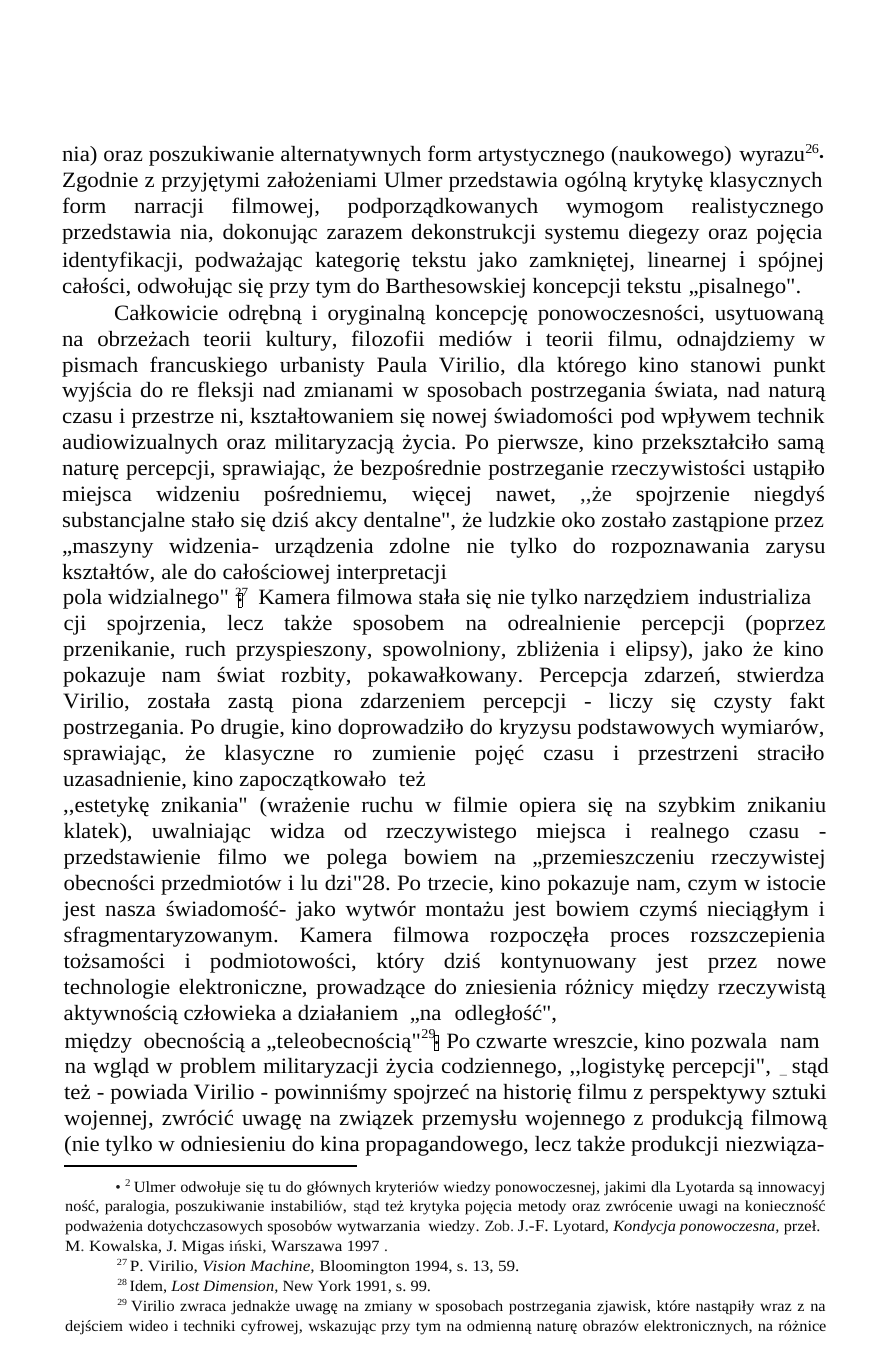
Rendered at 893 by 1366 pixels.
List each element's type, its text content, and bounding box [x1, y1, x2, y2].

text M. Kowalska, J. Migas iński, Warszawa 1997 . [65, 1237, 845, 1255]
text pola widzialnego" 27 Kamera filmowa stała się nie tylko narzędziem industrializa­ [63, 585, 845, 609]
text 28 Idem, Lost Dimension, New York 1991, s. 99. [117, 1277, 845, 1294]
text między obecnością a „teleobecnością"29 Po czwarte wreszcie, kino pozwala nam [64, 1026, 845, 1053]
text 27 P. Virilio, Vision Machine, Bloomington 1994, s. 13, 59. [117, 1256, 845, 1274]
text ,,estetykę znikania" (wrażenie ruchu w filmie opiera się na szybkim znikaniu klatek), uwalniając widza od rzeczywistego miejsca i realnego czasu - przedstawienie filmo­ we polega bowiem na „przemieszczeniu rzeczywistej obecności przedmiotów i lu­ dzi"28. Po trzecie, kino pokazuje nam, czym w istocie jest nasza świadomość- jako wytwór montażu jest bowiem czymś nieciągłym i sfragmentaryzowanym. Kamera filmowa rozpoczęła proces rozszczepienia tożsamości i podmiotowości, który dziś kontynuowany jest przez nowe technologie elektroniczne, prowadzące do zniesienia różnicy między rzeczywistą aktywnością człowieka a działaniem „na odległość", [63, 792, 826, 1025]
list 2 Ulmer odwołuje się tu do głównych kryteriów wiedzy ponowoczesnej, jakimi dla Lyotarda są innowacyj­ ność, paralogia, poszukiwanie instabiliów, stąd też krytyka pojęcia metody oraz zwrócenie uwagi na konieczność podważenia dotychczasowych sposobów wytwarzania wiedzy. Zob. J.-F. Lyotard, Kondycja ponowoczesna, przeł. [65, 1165, 827, 1235]
text Całkowicie odrębną i oryginalną koncepcję ponowoczesności, usytuowaną na obrzeżach teorii kultury, filozofii mediów i teorii filmu, odnajdziemy w pismach francuskiego urbanisty Paula Virilio, dla którego kino stanowi punkt wyjścia do re­ fleksji nad zmianami w sposobach postrzegania świata, nad naturą czasu i przestrze­ ni, kształtowaniem się nowej świadomości pod wpływem technik audiowizualnych oraz militaryzacją życia. Po pierwsze, kino przekształciło samą naturę percepcji, sprawiając, że bezpośrednie postrzeganie rzeczywistości ustąpiło miejsca widzeniu pośredniemu, więcej nawet, ,,że spojrzenie niegdyś substancjalne stało się dziś akcy­ dentalne", że ludzkie oko zostało zastąpione przez „maszyny widzenia- urządzenia zdolne nie tylko do rozpoznawania zarysu kształtów, ale do całościowej interpretacji [62, 300, 825, 584]
text na wgląd w problem militaryzacji życia codziennego, ,,logistykę percepcji", _ stąd też - powiada Virilio - powinniśmy spojrzeć na historię filmu z perspektywy sztuki wojennej, zwrócić uwagę na związek przemysłu wojennego z produkcją filmową (nie tylko w odniesieniu do kina propagandowego, lecz także produkcji niezwiąza- [64, 1053, 828, 1156]
text cji spojrzenia, lecz także sposobem na odrealnienie percepcji (poprzez przenikanie, ruch przyspieszony, spowolniony, zbliżenia i elipsy), jako że kino pokazuje nam świat rozbity, pokawałkowany. Percepcja zdarzeń, stwierdza Virilio, została zastą­ piona zdarzeniem percepcji - liczy się czysty fakt postrzegania. Po drugie, kino doprowadziło do kryzysu podstawowych wymiarów, sprawiając, że klasyczne ro­ zumienie pojęć czasu i przestrzeni straciło uzasadnienie, kino zapoczątkowało też [63, 610, 826, 791]
text nia) oraz poszukiwanie alternatywnych form artystycznego (naukowego) wyrazu26• Zgodnie z przyjętymi założeniami Ulmer przedstawia ogólną krytykę klasycznych form narracji filmowej, podporządkowanych wymogom realistycznego przedstawia­ nia, dokonując zarazem dekonstrukcji systemu diegezy oraz pojęcia identyfikacji, podważając kategorię tekstu jako zamkniętej, linearnej i spójnej całości, odwołując się przy tym do Barthesowskiej koncepcji tekstu „pisalnego". [62, 141, 824, 299]
text 29 Virilio zwraca jednakże uwagę na zmiany w sposobach postrzegania zjawisk, które nastąpiły wraz z na­ dejściem wideo i techniki cyfrowej, wskazując przy tym na odmienną naturę obrazów elektronicznych, na różnice [65, 1297, 828, 1334]
